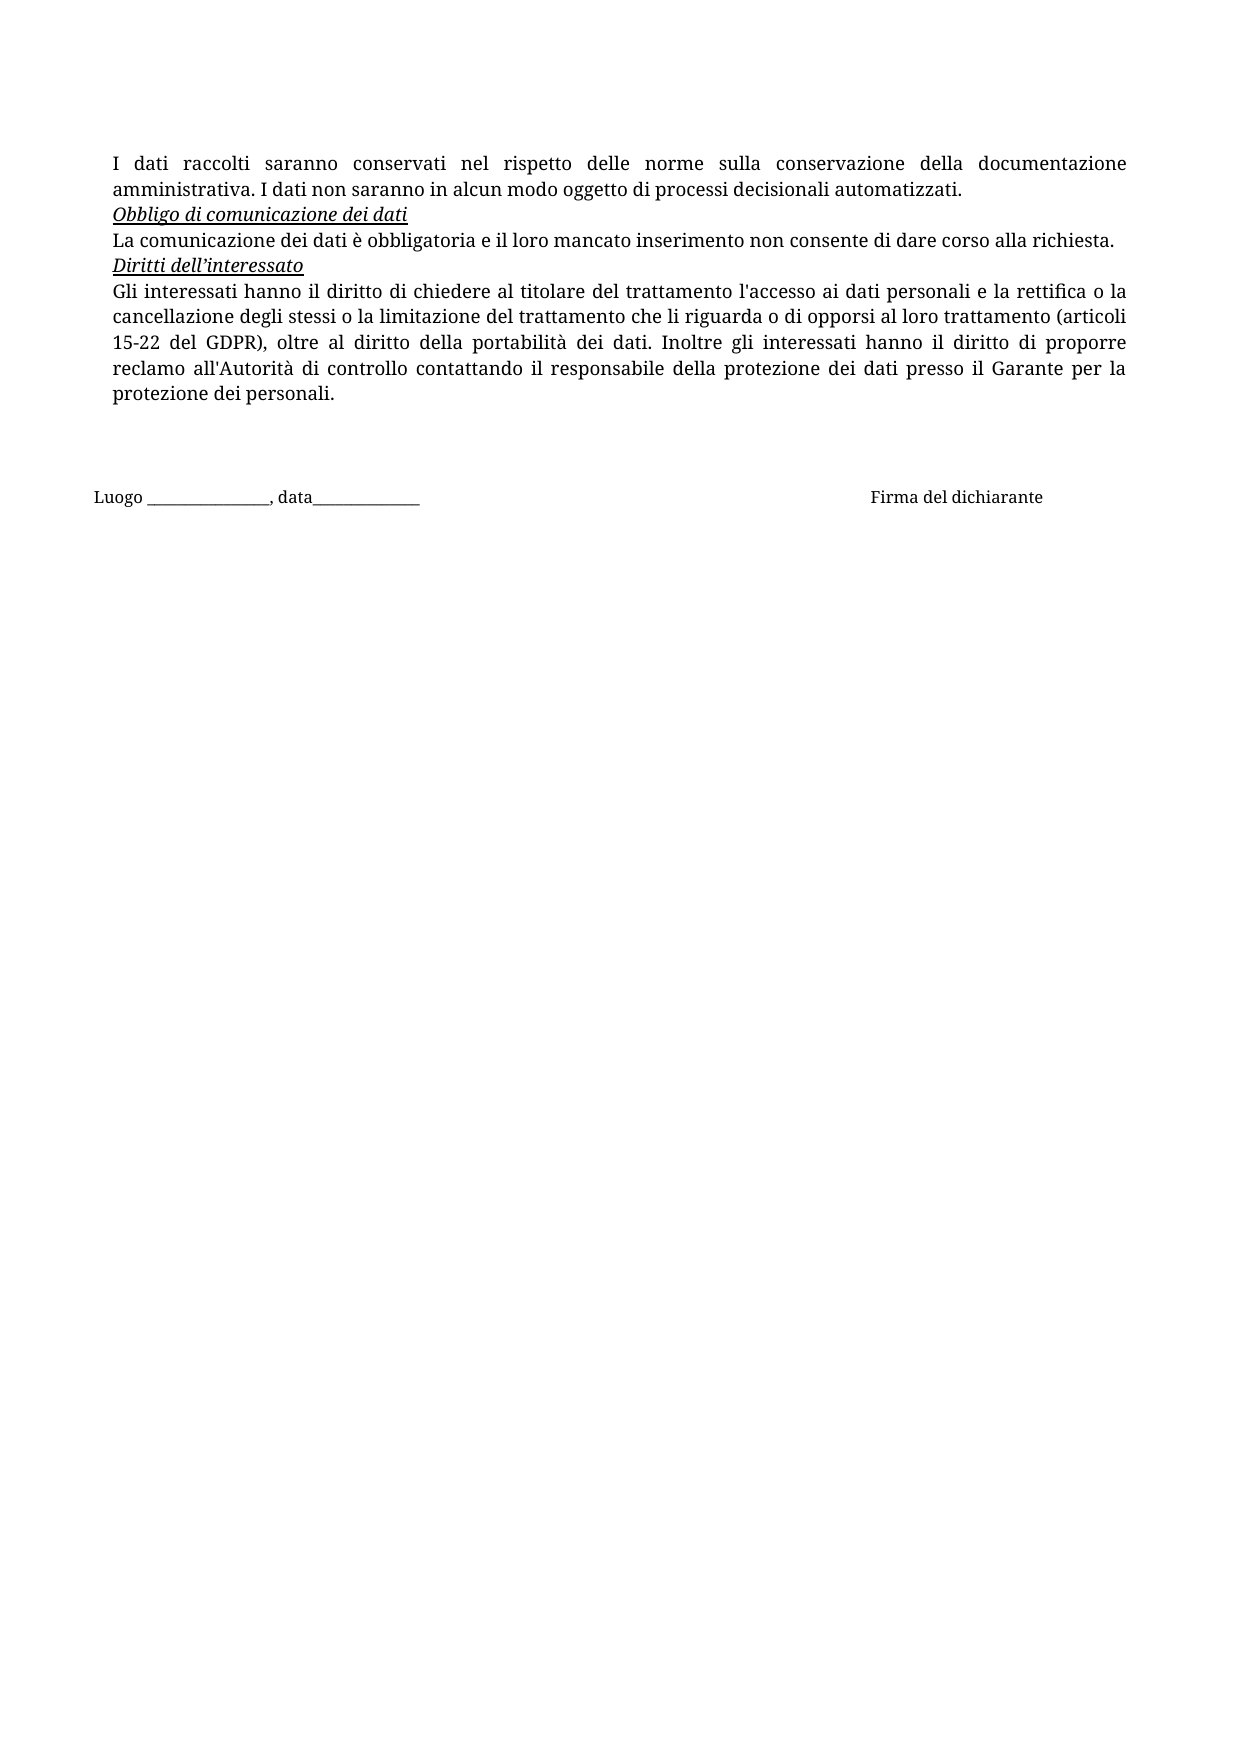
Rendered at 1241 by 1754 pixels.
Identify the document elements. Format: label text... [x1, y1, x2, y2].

text Obbligo di comunicazione dei dati [112, 202, 1128, 227]
text Luogo ________________, data______________ Firma del dichiarante [93, 485, 1128, 508]
text I dati raccolti saranno conservati nel rispetto delle norme sulla conservazione della documentazione amministrativa. I dati non saranno in alcun modo oggetto di processi decisionali automatizzati. [112, 151, 1128, 202]
text Gli interessati hanno il diritto di chiedere al titolare del trattamento l'accesso ai dati personali e la rettifica o la cancellazione degli stessi o la limitazione del trattamento che li riguarda o di opporsi al loro trattamento (articoli 15-22 del GDPR), oltre al diritto della portabilità dei dati. Inoltre gli interessati hanno il diritto di proporre reclamo all'Autorità di controllo contattando il responsabile della protezione dei dati presso il Garante per la protezione dei personali. [112, 278, 1128, 406]
text Diritti dell’interessato [112, 253, 1128, 278]
text La comunicazione dei dati è obbligatoria e il loro mancato inserimento non consente di dare corso alla richiesta. [112, 227, 1128, 253]
